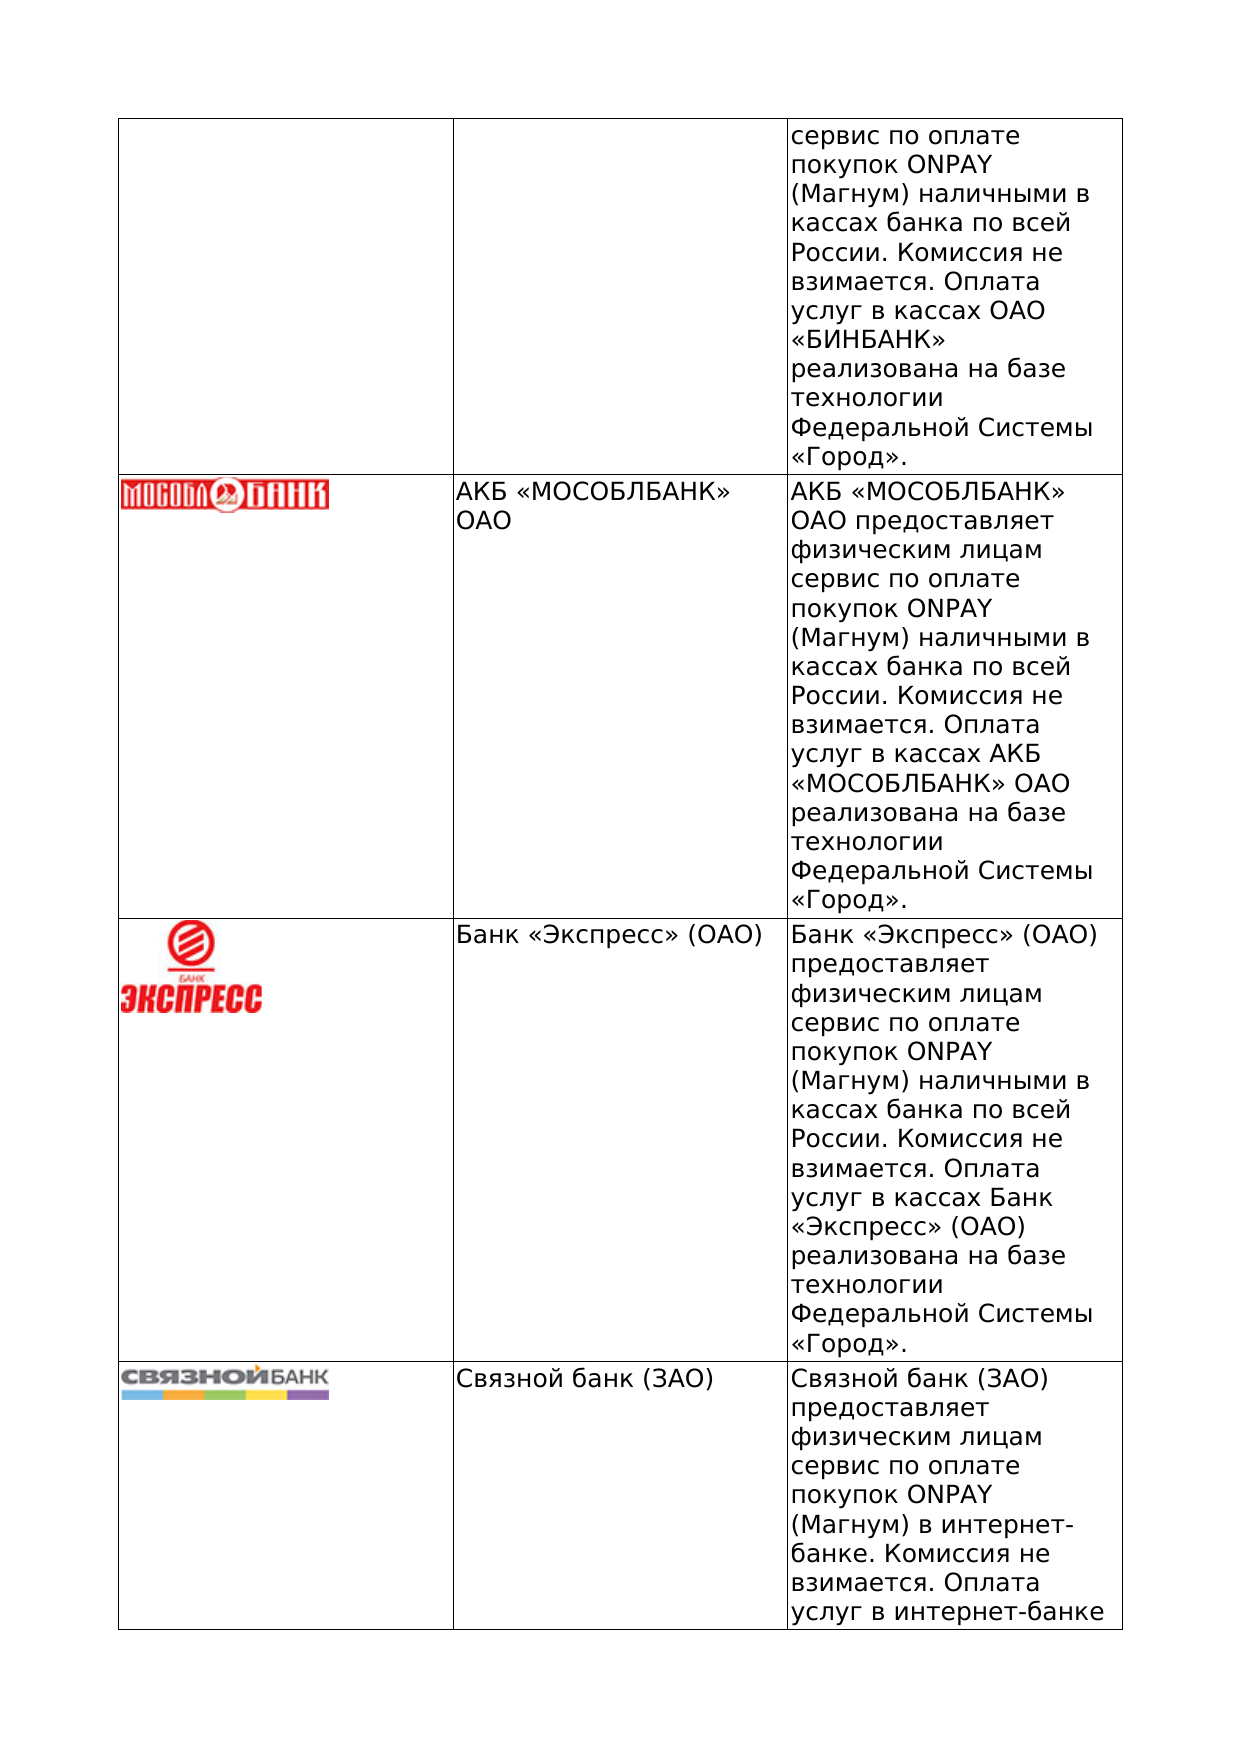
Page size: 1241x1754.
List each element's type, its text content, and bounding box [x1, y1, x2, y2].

table_cell АКБ «МОСОБЛБАНК» ОАО [454, 475, 787, 917]
table_cell Банк «Экспресс» (ОАО) предоставляет физическим лицам сервис по оплате покупок ONPAY (Магнум) наличными в кассах банка по всей России. Комиссия не взимается. Оплата услуг в кассах Банк «Экспресс» (ОАО) реализована на базе технологии Федеральной Системы «Город». [788, 919, 1122, 1361]
picture [121, 920, 262, 1013]
picture [121, 477, 329, 513]
table_cell сервис по оплате покупок ONPAY (Магнум) наличными в кассах банка по всей России. Комиссия не взимается. Оплата услуг в кассах ОАО «БИНБАНК» реализована на базе технологии Федеральной Системы «Город». [788, 119, 1122, 474]
table_cell [454, 119, 787, 474]
table_cell [119, 1362, 453, 1629]
table_cell Банк «Экспресс» (ОАО) [454, 919, 787, 1361]
picture [121, 1363, 329, 1400]
table_cell АКБ «МОСОБЛБАНК» ОАО предоставляет физическим лицам сервис по оплате покупок ONPAY (Магнум) наличными в кассах банка по всей России. Комиссия не взимается. Оплата услуг в кассах АКБ «МОСОБЛБАНК» ОАО реализована на базе технологии Федеральной Системы «Город». [788, 475, 1122, 917]
table_cell [119, 475, 453, 917]
table_cell Связной банк (ЗАО) предоставляет физическим лицам сервис по оплате покупок ONPAY (Магнум) в интернет-банке. Комиссия не взимается. Оплата услуг в интернет-банке [788, 1362, 1122, 1629]
table_cell Связной банк (ЗАО) [454, 1362, 787, 1629]
table_cell [119, 119, 453, 474]
table_cell [119, 919, 453, 1361]
